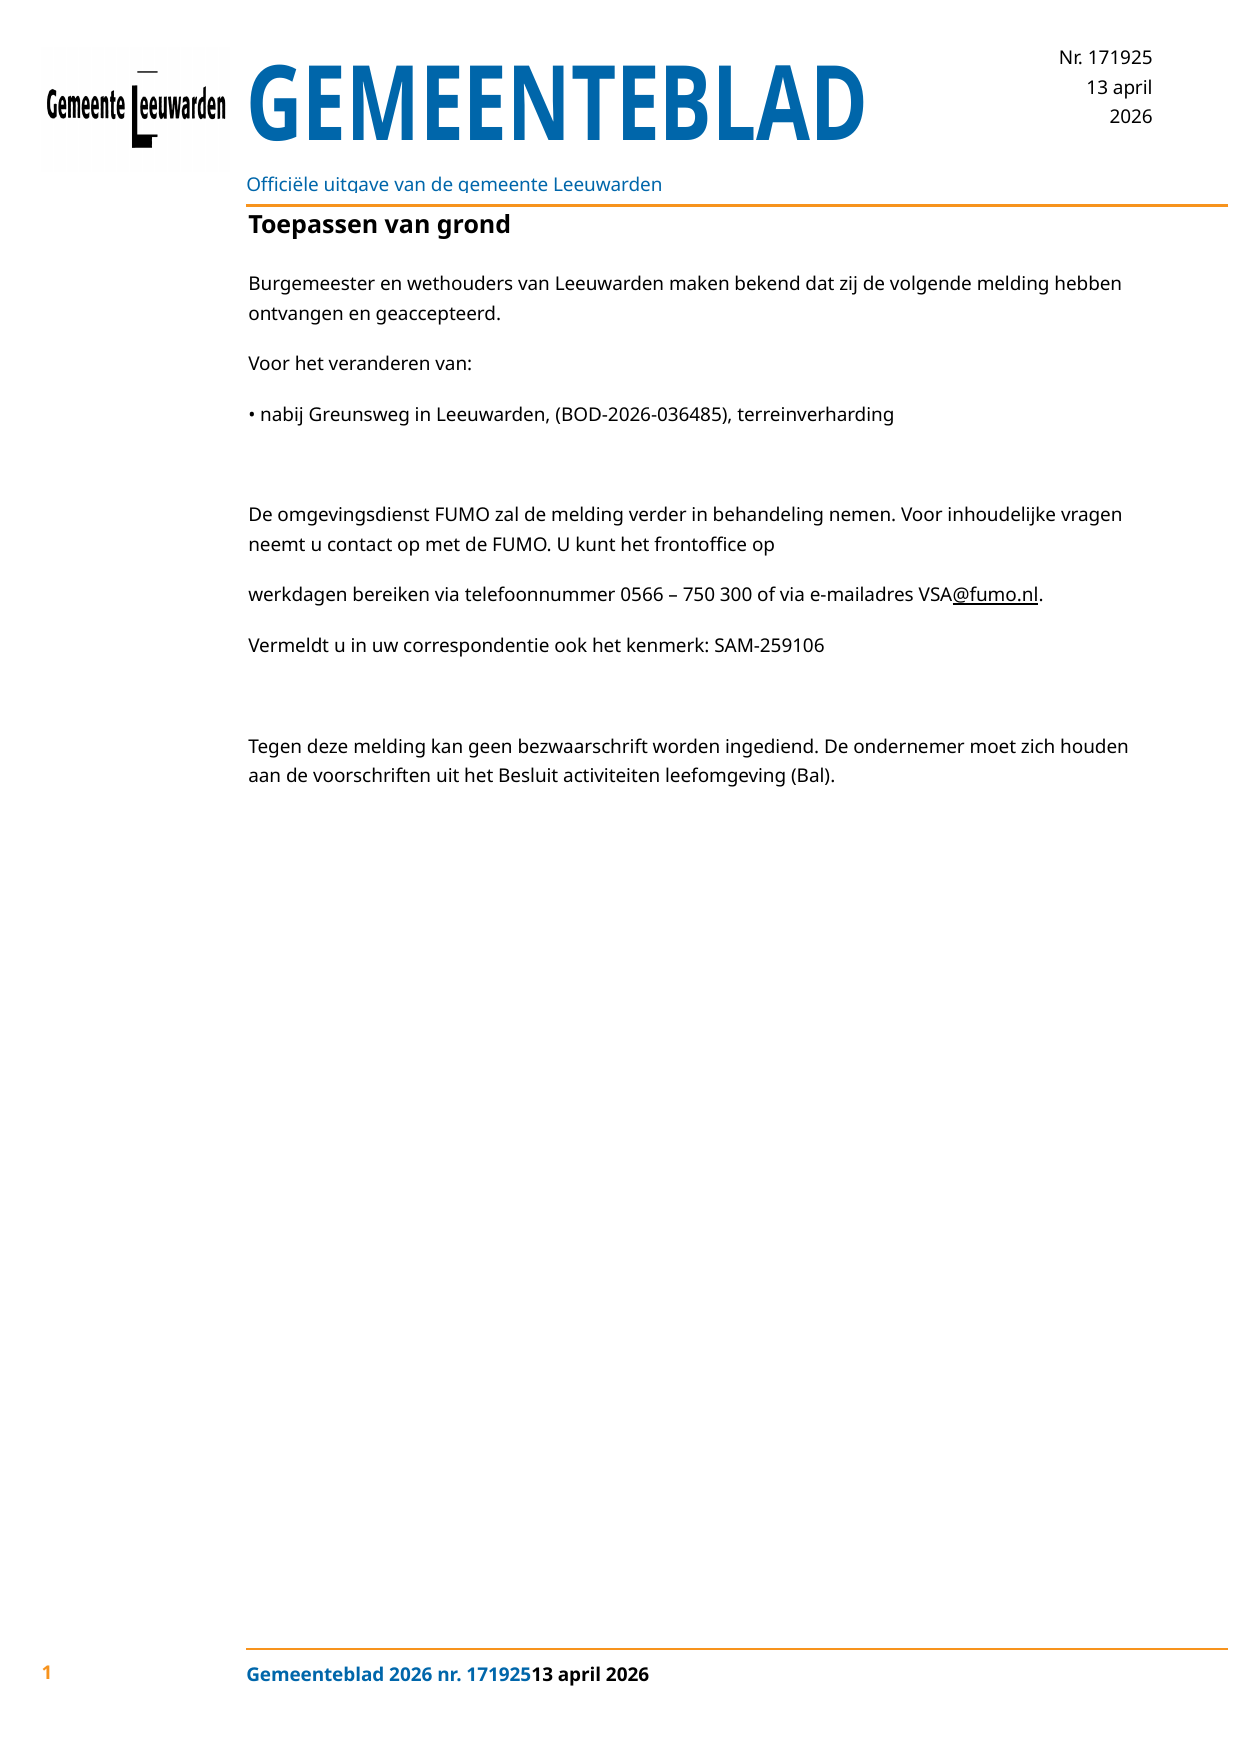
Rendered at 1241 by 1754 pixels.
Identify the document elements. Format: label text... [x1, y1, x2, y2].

text Tegen deze melding kan geen bezwaarschrift worden ingediend. De ondernemer moet zich houden aan de voorschriften uit het Besluit activiteiten leefomgeving (Bal). [248, 733, 1152, 788]
text Toepassen van grond [248, 207, 1152, 241]
text werkdagen bereiken via telefoonnummer 0566 – 750 300 of via e-mailadres VSA@fumo.nl. [248, 582, 1152, 607]
text Voor het veranderen van: [248, 350, 1152, 376]
text Burgemeester en wethouders van Leeuwarden maken bekend dat zij de volgende melding hebben ontvangen en geaccepteerd. [248, 270, 1152, 326]
picture [41, 47, 231, 172]
text • nabij Greunsweg in Leeuwarden, (BOD-2026-036485), terreinverharding [248, 401, 1152, 426]
text Vermeldt u in uw correspondentie ook het kenmerk: SAM-259106 [248, 632, 1152, 658]
text De omgevingsdienst FUMO zal de melding verder in behandeling nemen. Voor inhoudelijke vragen neemt u contact op met de FUMO. U kunt het frontoffice op [248, 502, 1152, 557]
